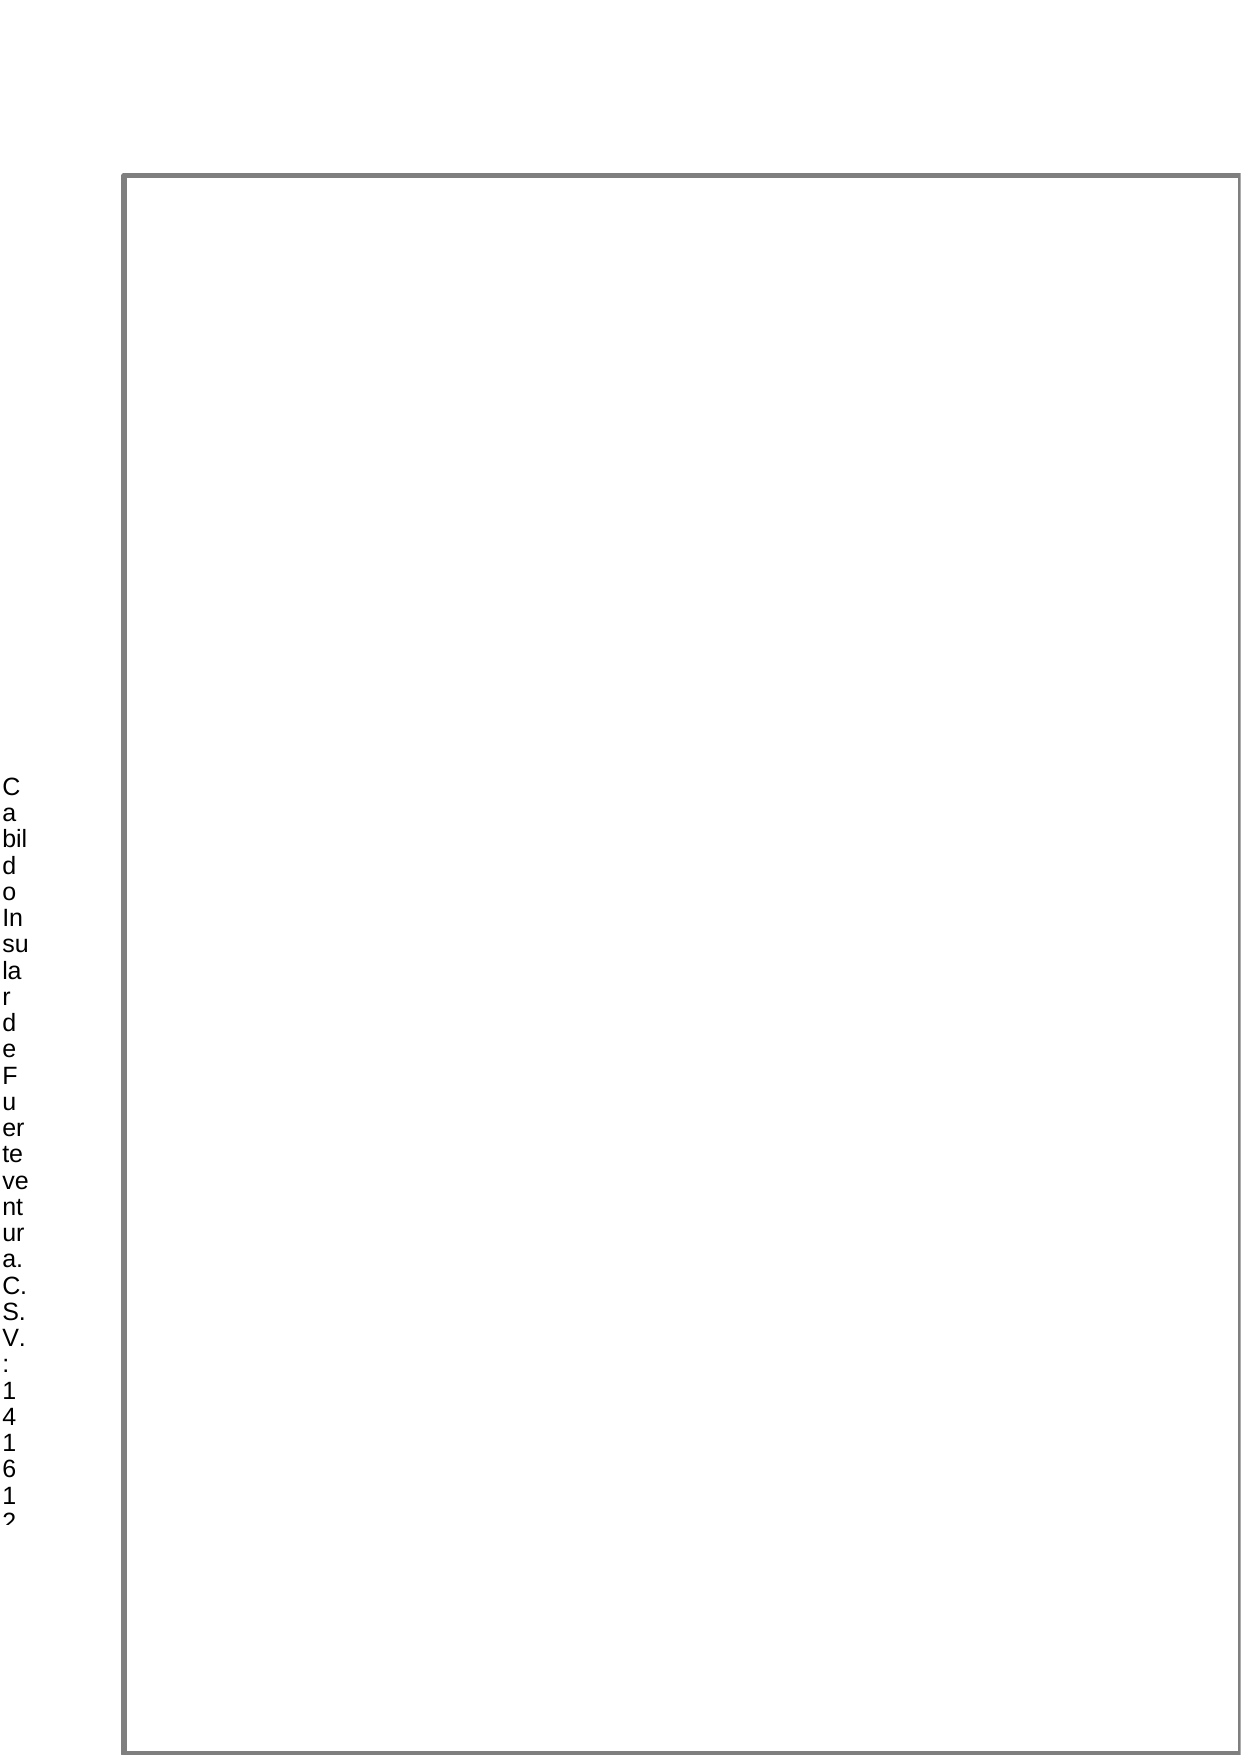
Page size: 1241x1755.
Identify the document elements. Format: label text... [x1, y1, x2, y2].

text Cabildo Insular de Fuerteventura. C.S.V.: 14161244732750714643. [2, 774, 29, 1525]
